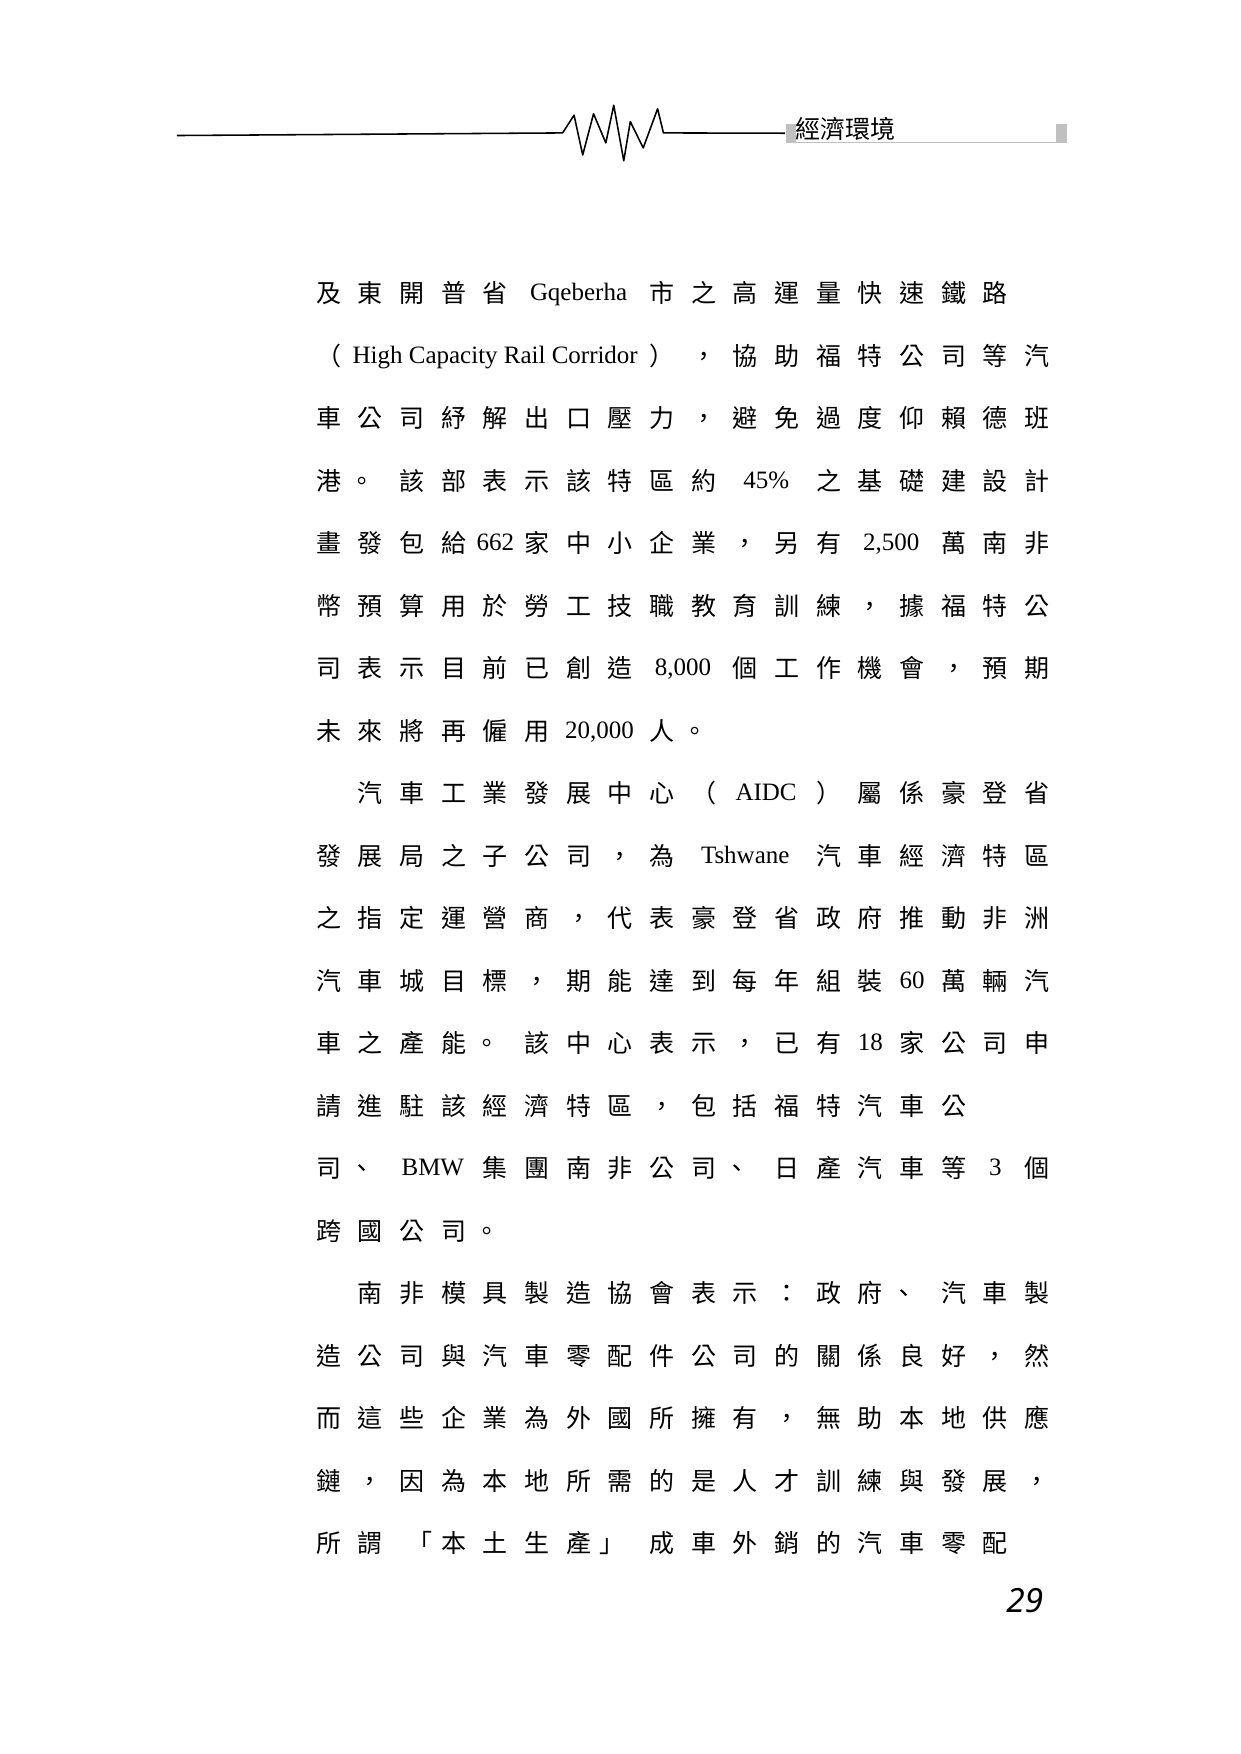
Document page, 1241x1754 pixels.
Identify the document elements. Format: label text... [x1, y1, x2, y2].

text 南非模具製造協會表示：政府、汽車製造公司與汽車零配件公司的關係良好，然而這些企業為外國所擁有，無助本地供應鏈，因為本地所需的是人才訓練與發展，所謂「本土生產」成車外銷的汽車零配 [281, 1250, 1058, 1563]
text 及東開普省Gqeberha市之高運量快速鐵路（High Capacity Rail Corridor），協助福特公司等汽車公司紓解出口壓力，避免過度仰賴德班港。該部表示該特區約45%之基礎建設計畫發包給662家中小企業，另有2,500萬南非幣預算用於勞工技職教育訓練，據福特公司表示目前已創造8,000個工作機會，預期未來將再僱用20,000人。 [281, 250, 1058, 750]
text 汽車工業發展中心（AIDC）屬係豪登省發展局之子公司，為Tshwane汽車經濟特區之指定運營商，代表豪登省政府推動非洲汽車城目標，期能達到每年組裝60萬輛汽車之產能。該中心表示，已有18家公司申請進駐該經濟特區，包括福特汽車公司、BMW集團南非公司、日產汽車等3個跨國公司。 [281, 750, 1058, 1250]
